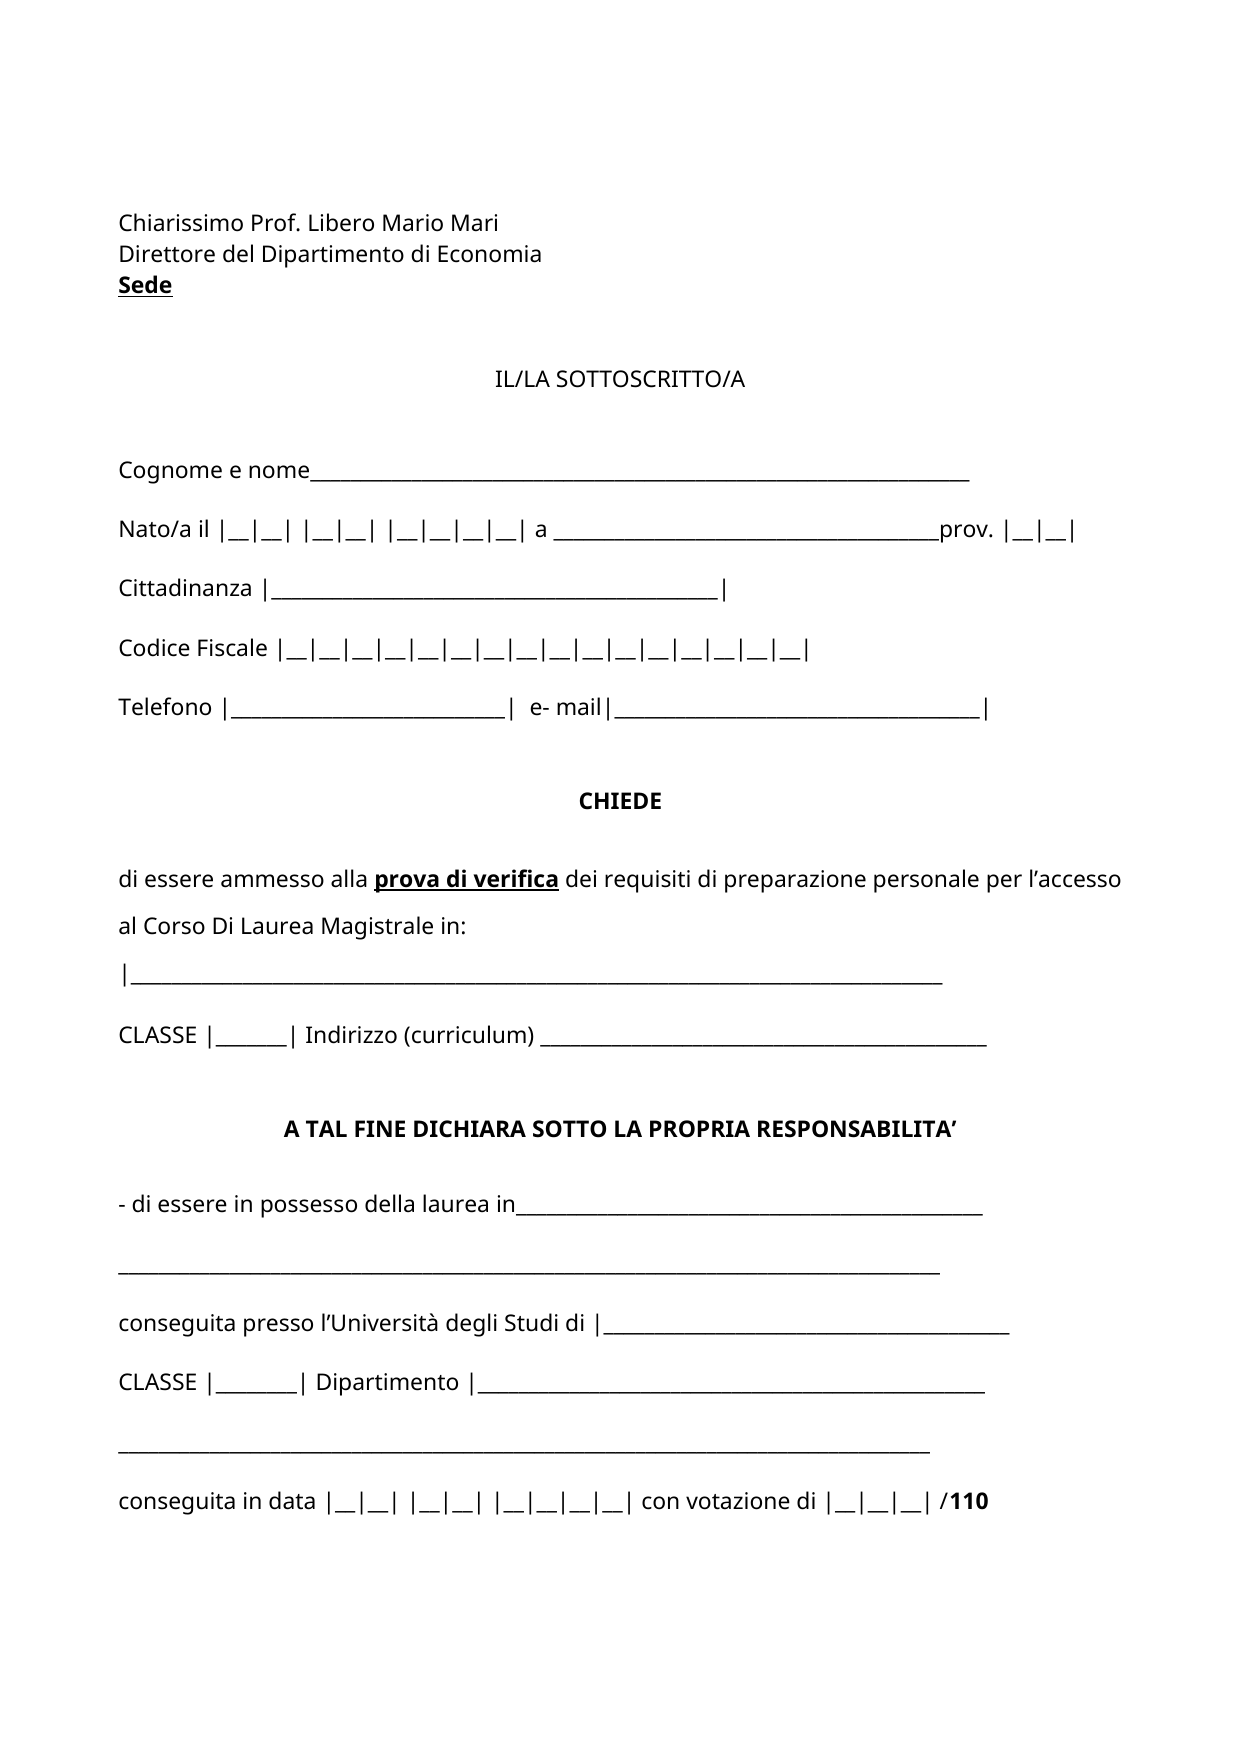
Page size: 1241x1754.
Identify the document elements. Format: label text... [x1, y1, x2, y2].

text Direttore del Dipartimento di Economia [118, 238, 1122, 269]
text conseguita in data |__|__| |__|__| |__|__|__|__| con votazione di |__|__|__| /110 [118, 1485, 1122, 1516]
text Sede [118, 269, 1122, 301]
text Codice Fiscale |__|__|__|__|__|__|__|__|__|__|__|__|__|__|__|__| [118, 632, 1122, 663]
text CLASSE |________| Dipartimento |__________________________________________________ [118, 1366, 1122, 1397]
text di essere ammesso alla prova di verifica dei requisiti di preparazione personale per l’accesso al Corso Di Laurea Magistrale in: [118, 863, 1122, 941]
text - di essere in possesso della laurea in______________________________________________ [118, 1188, 1122, 1219]
text CLASSE |_______| Indirizzo (curriculum) ____________________________________________ [118, 1019, 1122, 1051]
text Chiarissimo Prof. Libero Mario Mari [118, 207, 1122, 238]
text Nato/a il |__|__| |__|__| |__|__|__|__| a ______________________________________prov. |__|__| [118, 513, 1122, 544]
text A TAL FINE DICHIARA SOTTO LA PROPRIA RESPONSABILITA’ [118, 1113, 1122, 1144]
text _________________________________________________________________________________ [118, 1247, 1122, 1279]
text ________________________________________________________________________________ [118, 1426, 1122, 1457]
text Cognome e nome_________________________________________________________________ [118, 454, 1122, 485]
text |________________________________________________________________________________ [118, 957, 1122, 988]
text CHIEDE [118, 785, 1122, 816]
text Telefono |___________________________| e- mail|____________________________________| [118, 691, 1122, 722]
text conseguita presso l’Università degli Studi di |________________________________________ [118, 1307, 1122, 1338]
text IL/LA SOTTOSCRITTO/A [118, 363, 1122, 394]
text Cittadinanza |____________________________________________| [118, 572, 1122, 604]
